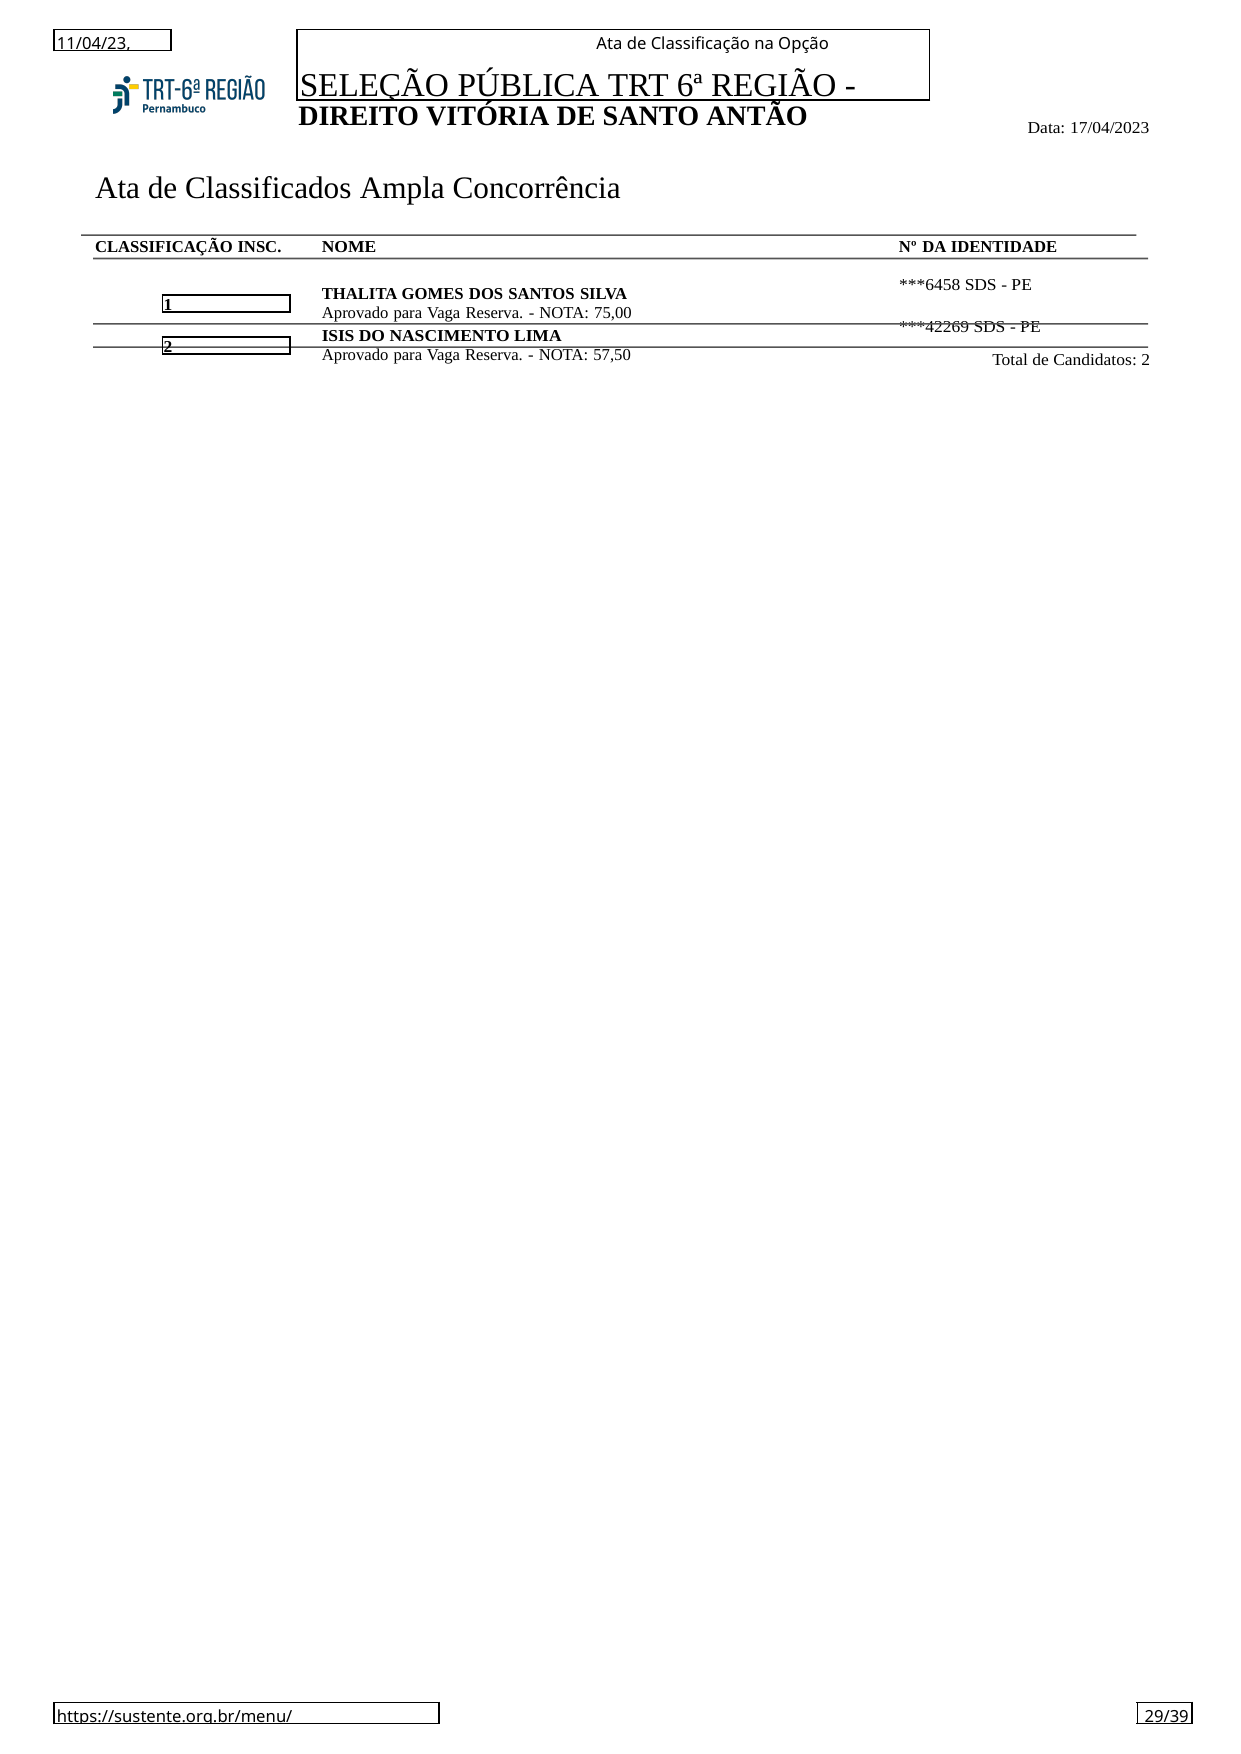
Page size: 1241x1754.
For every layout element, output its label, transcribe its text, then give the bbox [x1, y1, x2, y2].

text Aprovado para Vaga Reserva. - NOTA: 75,00 [322, 303, 639, 322]
text ***42269 SDS - PE [899, 317, 1161, 336]
text Total de Candidatos: 2 [992, 350, 1161, 369]
subtitle Ata de Classificados Ampla Concorrência [95, 169, 809, 205]
text Data: 17/04/2023 [1027, 118, 1161, 137]
text THALITA GOMES DOS SANTOS SILVA [322, 284, 639, 303]
text ***6458 SDS - PE [899, 275, 1161, 294]
picture [94, 62, 291, 133]
text 1 112849 [163, 296, 289, 311]
text 2 112841 [163, 338, 289, 353]
text Aprovado para Vaga Reserva. - NOTA: 57,50 [322, 348, 639, 364]
subtitle CLASSIFICAÇÃO INSC. NOME Nº DA IDENTIDADE [95, 238, 1161, 257]
subtitle ISIS DO NASCIMENTO LIMA [322, 326, 639, 345]
text DIREITO VITÓRIA DE SANTO ANTÃO [298, 101, 809, 131]
